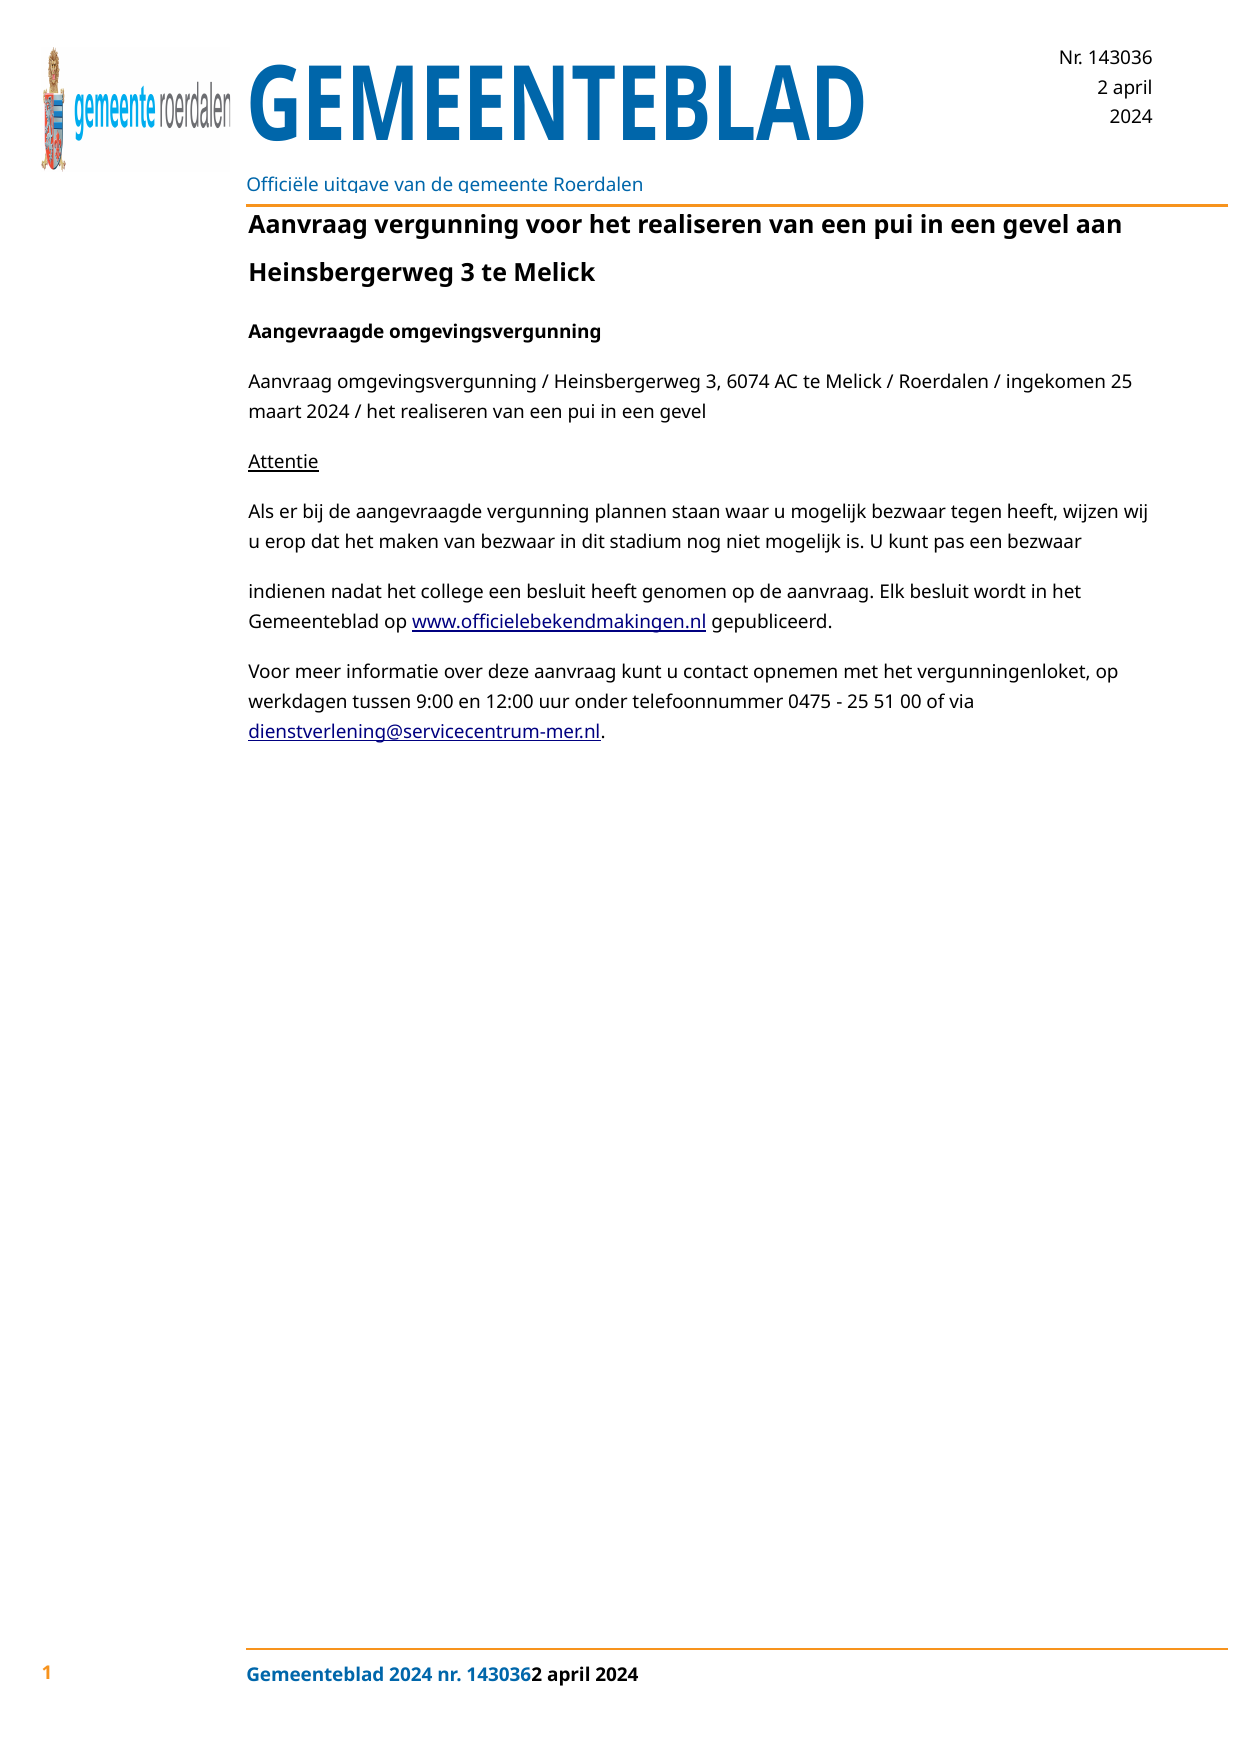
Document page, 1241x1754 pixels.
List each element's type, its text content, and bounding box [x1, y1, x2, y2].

text Als er bij de aangevraagde vergunning plannen staan waar u mogelijk bezwaar tegen heeft, wijzen wij u erop dat het maken van bezwaar in dit stadium nog niet mogelijk is. U kunt pas een bezwaar [248, 499, 1152, 554]
text Aangevraagde omgevingsvergunning [248, 318, 1152, 344]
picture [41, 47, 231, 172]
text Attentie [248, 448, 1152, 474]
text Aanvraag vergunning voor het realiseren van een pui in een gevel aan Heinsbergerweg 3 te Melick [248, 207, 1152, 288]
text Aanvraag omgevingsvergunning / Heinsbergerweg 3, 6074 AC te Melick / Roerdalen / ingekomen 25 maart 2024 / het realiseren van een pui in een gevel [248, 368, 1152, 424]
text Voor meer informatie over deze aanvraag kunt u contact opnemen met het vergunningenloket, op werkdagen tussen 9:00 en 12:00 uur onder telefoonnummer 0475 - 25 51 00 of via dienstverlening@servicecentrum-mer.nl. [248, 659, 1152, 744]
text indienen nadat het college een besluit heeft genomen op de aanvraag. Elk besluit wordt in het Gemeenteblad op www.officielebekendmakingen.nl gepubliceerd. [248, 579, 1152, 634]
